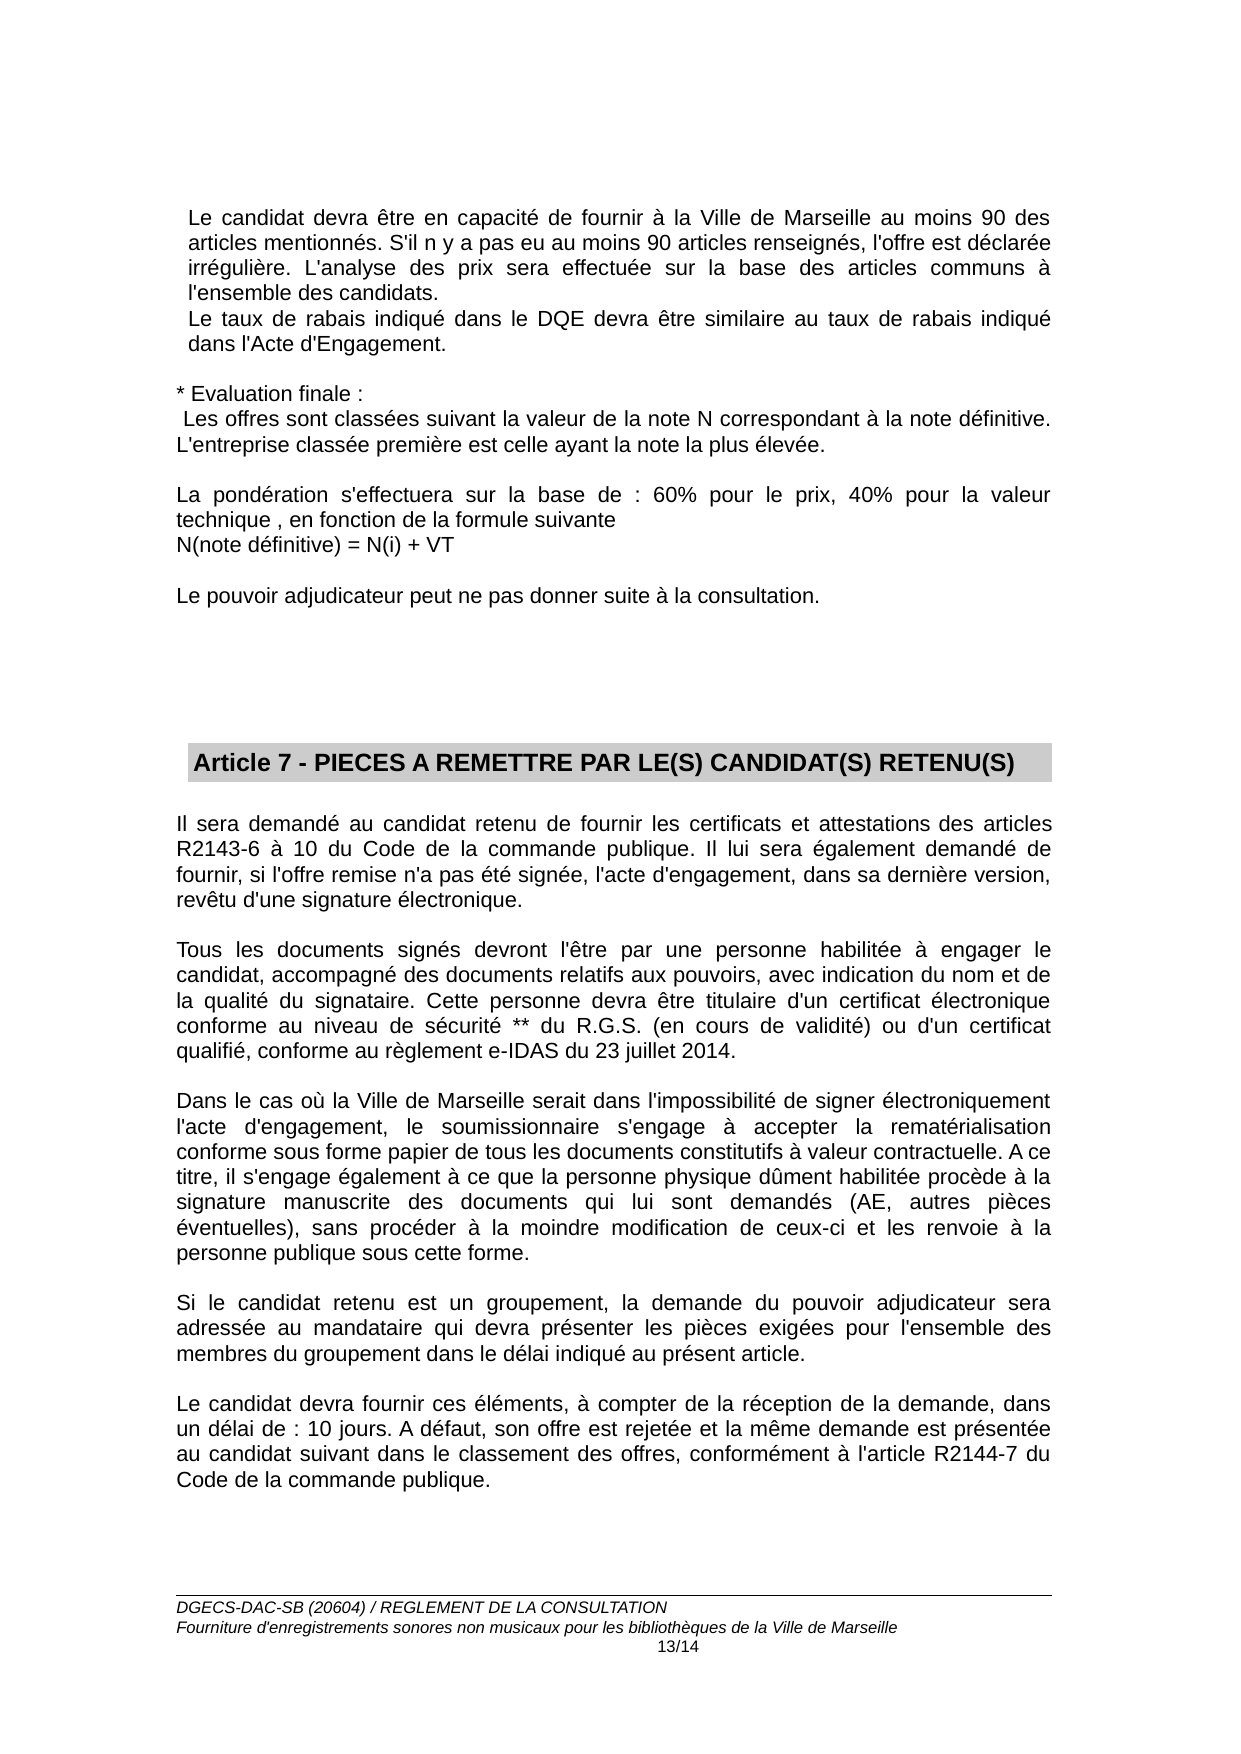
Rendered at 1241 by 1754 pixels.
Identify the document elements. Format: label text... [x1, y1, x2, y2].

text Tous les documents signés devront l'être par une personne habilitée à engager le candidat, accompagné des documents relatifs aux pouvoirs, avec indication du nom et de la qualité du signataire. Cette personne devra être titulaire d'un certificat électronique conforme au niveau de sécurité ** du R.G.S. (en cours de validité) ou d'un certificat qualifié, conforme au règlement e-IDAS du 23 juillet 2014. [176, 937, 1052, 1063]
text Si le candidat retenu est un groupement, la demande du pouvoir adjudicateur sera adressée au mandataire qui devra présenter les pièces exigées pour l'ensemble des membres du groupement dans le délai indiqué au présent article. [176, 1290, 1052, 1366]
text N(note définitive) = N(i) + VT [176, 532, 1052, 557]
subtitle PIECES A REMETTRE PAR LE(S) CANDIDAT(S) RETENU(S) [190, 745, 1050, 779]
text Il sera demandé au candidat retenu de fournir les certificats et attestations des articles R2143-6 à 10 du Code de la commande publique. Il lui sera également demandé de fournir, si l'offre remise n'a pas été signée, l'acte d'engagement, dans sa dernière version, revêtu d'une signature électronique. [176, 811, 1052, 912]
text Le candidat devra être en capacité de fournir à la Ville de Marseille au moins 90 des articles mentionnés. S'il n y a pas eu au moins 90 articles renseignés, l'offre est déclarée irrégulière. L'analyse des prix sera effectuée sur la base des articles communs à l'ensemble des candidats. [188, 204, 1052, 305]
text Les offres sont classées suivant la valeur de la note N correspondant à la note définitive. L'entreprise classée première est celle ayant la note la plus élevée. [176, 406, 1052, 457]
text La pondération s'effectuera sur la base de : 60% pour le prix, 40% pour la valeur technique , en fonction de la formule suivante [176, 482, 1052, 532]
text Le candidat devra fournir ces éléments, à compter de la réception de la demande, dans un délai de : 10 jours. A défaut, son offre est rejetée et la même demande est présentée au candidat suivant dans le classement des offres, conformément à l'article R2144-7 du Code de la commande publique. [176, 1391, 1052, 1492]
text Dans le cas où la Ville de Marseille serait dans l'impossibilité de signer électroniquement l'acte d'engagement, le soumissionnaire s'engage à accepter la rematérialisation conforme sous forme papier de tous les documents constitutifs à valeur contractuelle. A ce titre, il s'engage également à ce que la personne physique dûment habilitée procède à la signature manuscrite des documents qui lui sont demandés (AE, autres pièces éventuelles), sans procéder à la moindre modification de ceux-ci et les renvoie à la personne publique sous cette forme. [176, 1088, 1052, 1265]
text Le taux de rabais indiqué dans le DQE devra être similaire au taux de rabais indiqué dans l'Acte d'Engagement. [188, 305, 1052, 356]
text * Evaluation finale : [176, 381, 1052, 406]
text Le pouvoir adjudicateur peut ne pas donner suite à la consultation. [176, 583, 1052, 608]
